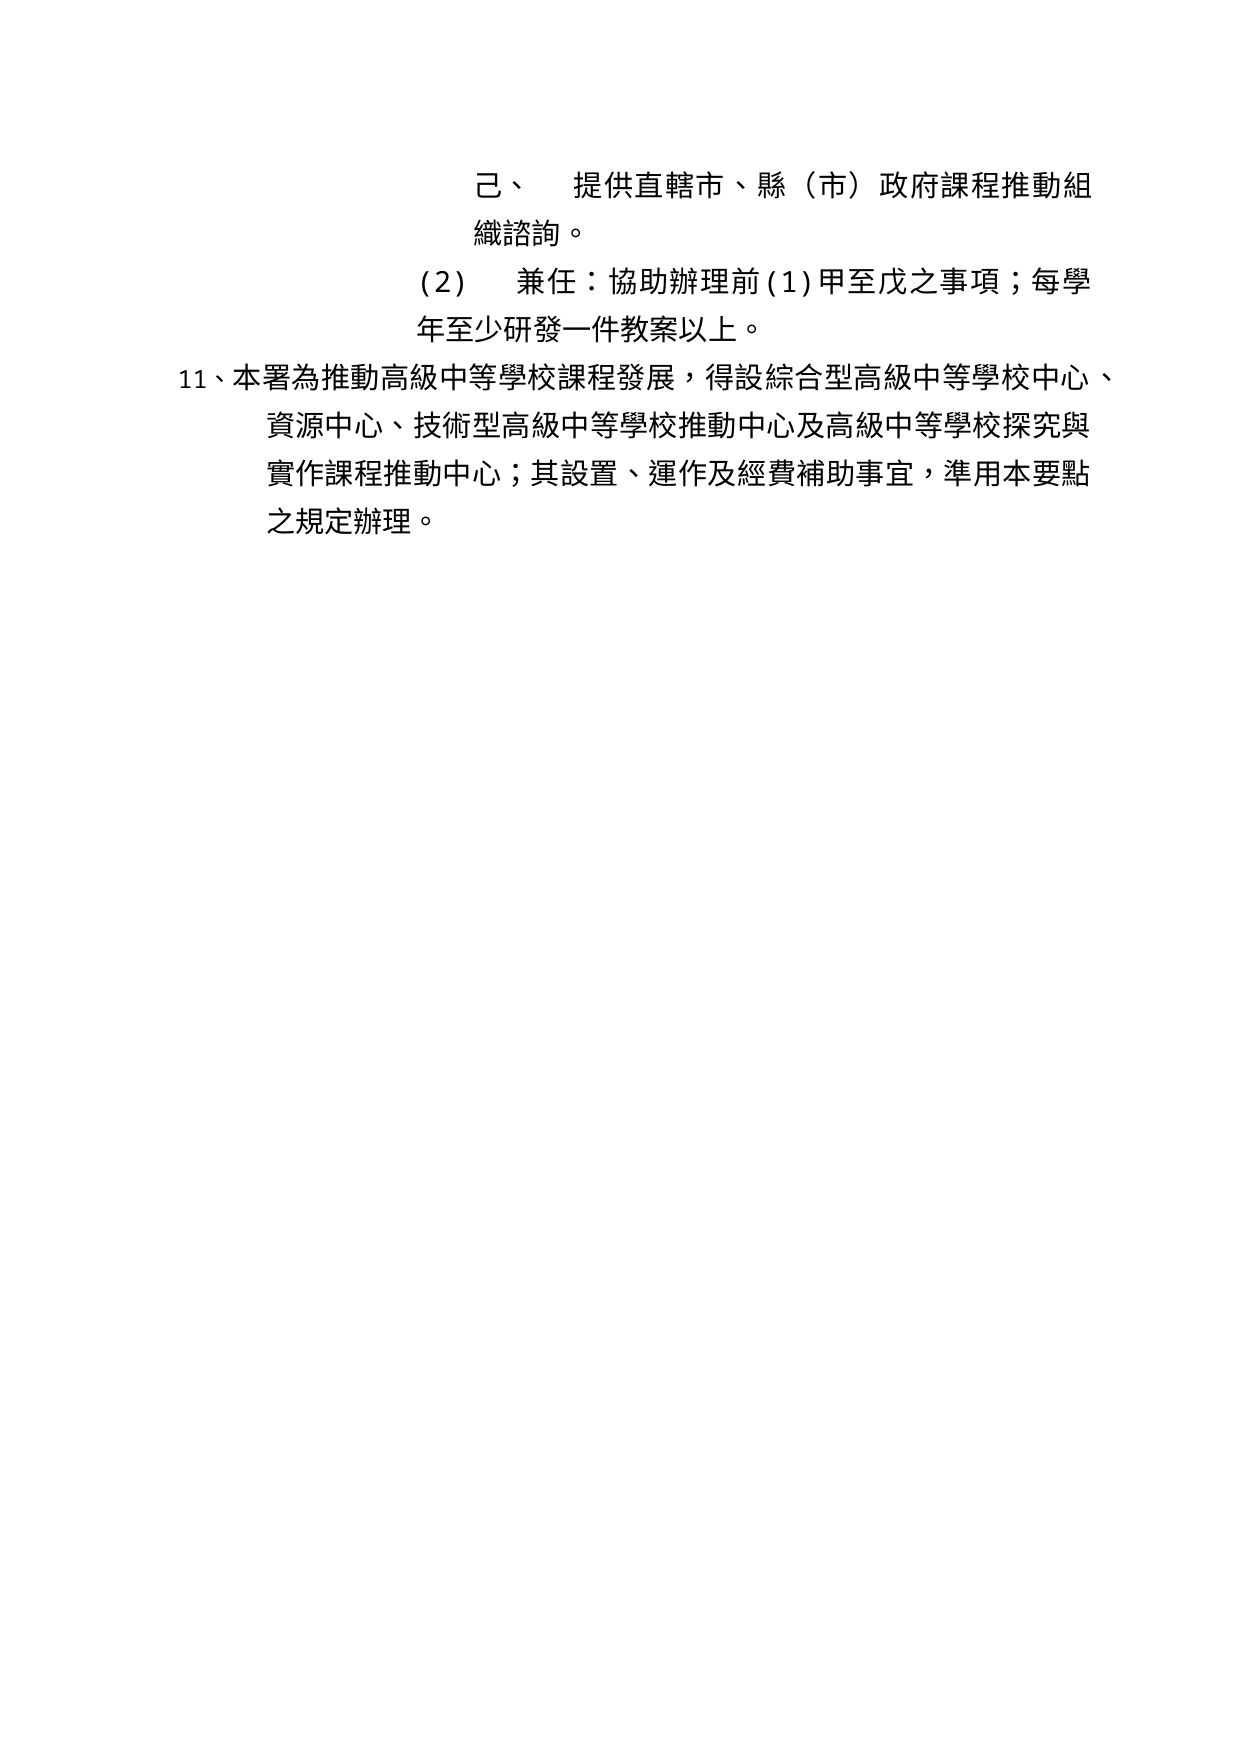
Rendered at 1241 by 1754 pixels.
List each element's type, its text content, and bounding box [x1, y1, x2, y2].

list 本署為推動高級中等學校課程發展，得設綜合型高級中等學校中心、資源中心、技術型高級中等學校推動中心及高級中等學校探究與實作課程推動中心；其設置、運作及經費補助事宜，準用本要點之規定辦理。 [177, 350, 1092, 542]
list 兼任：協助辦理前(1)甲至戊之事項；每學年至少研發一件教案以上。 [416, 254, 1092, 350]
list 提供直轄市、縣（市）政府課程推動組織諮詢。 [473, 158, 1092, 254]
